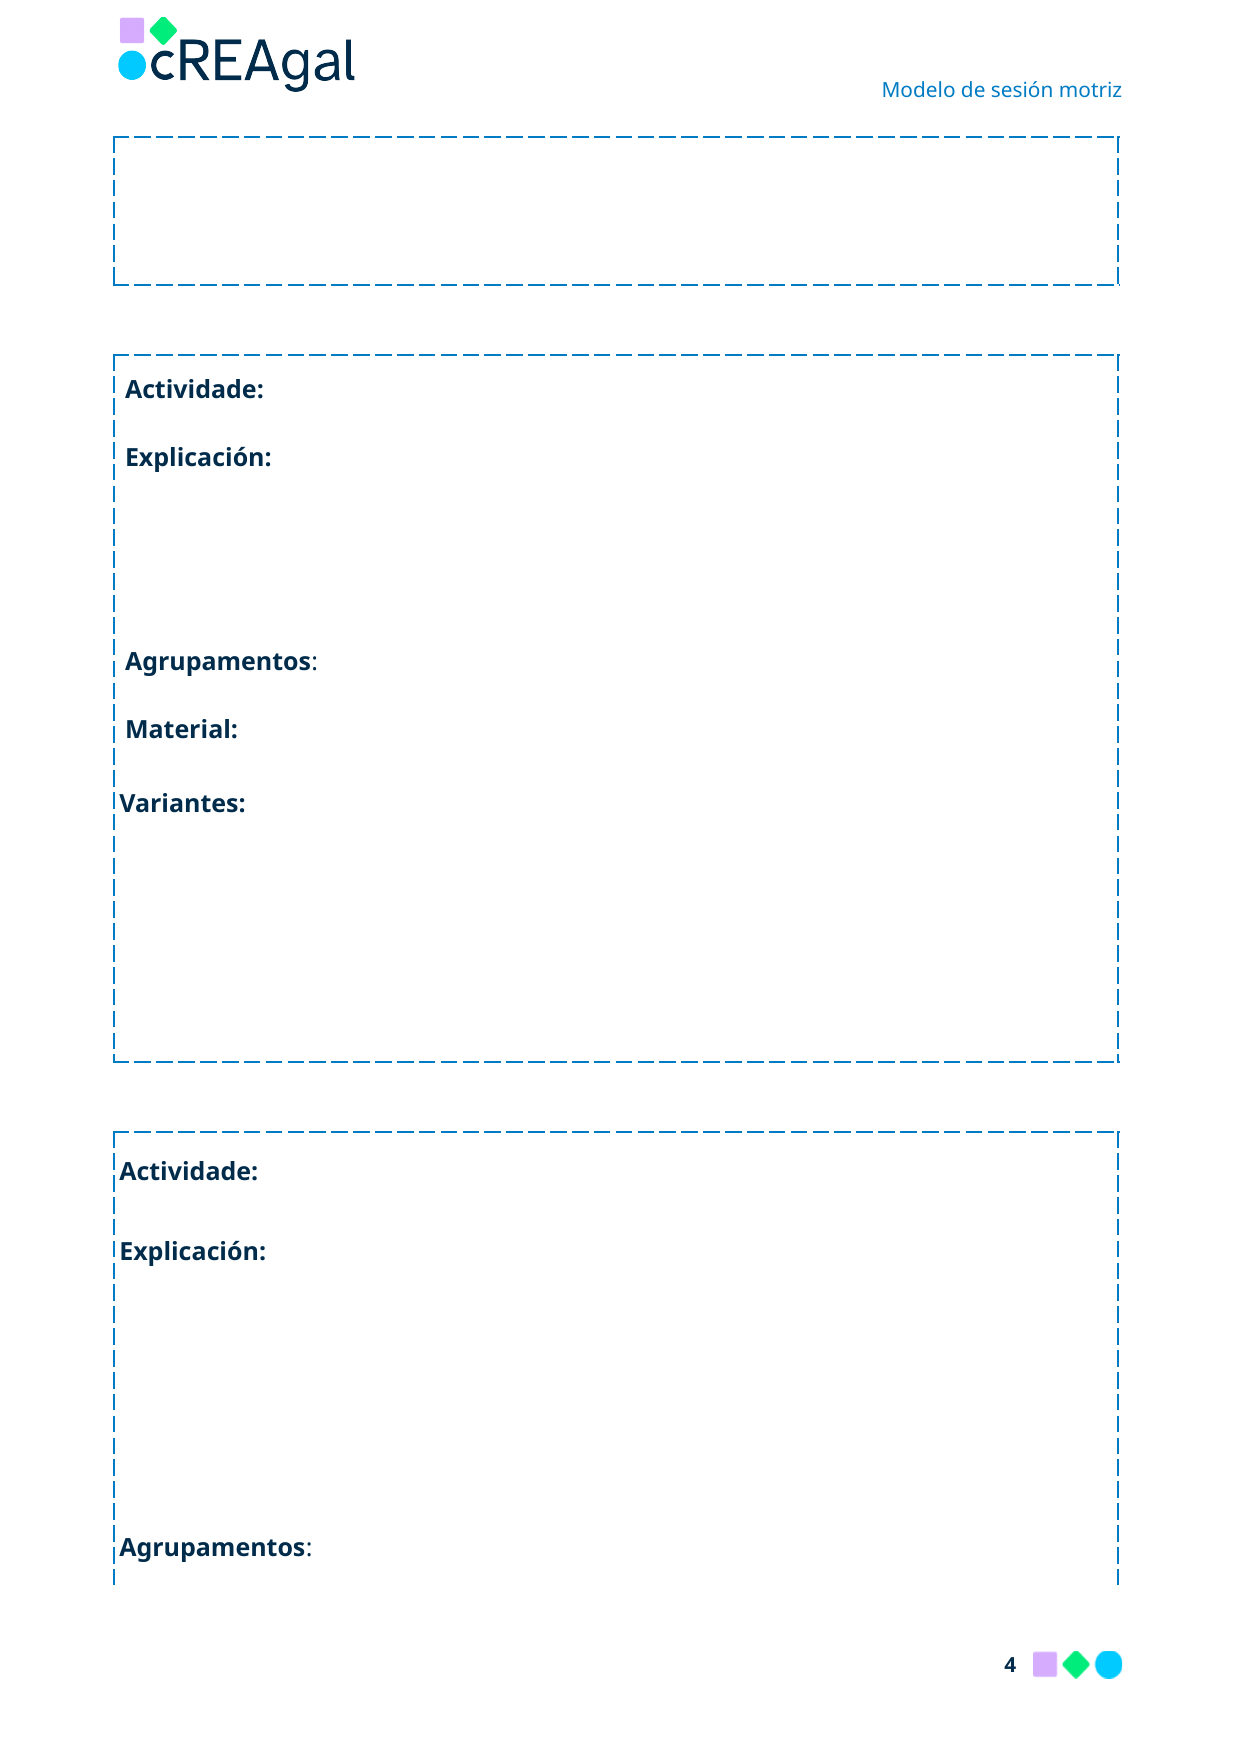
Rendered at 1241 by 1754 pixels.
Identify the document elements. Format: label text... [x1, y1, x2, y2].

table_header [439, 354, 1118, 424]
table_cell Agrupamentos: [114, 1509, 438, 1588]
table_cell Agrupamentos: [114, 629, 438, 697]
table_cell [114, 844, 1118, 1061]
table_cell Explicación: [114, 424, 1118, 492]
table_cell [439, 697, 1118, 765]
table_cell [114, 1292, 1118, 1509]
table_cell Variantes: [114, 765, 1118, 844]
table_cell Material: [114, 697, 438, 765]
table_cell Explicación: [114, 1213, 1118, 1292]
table_header Actividade: [114, 1131, 438, 1213]
table_cell [114, 136, 1118, 284]
table_header Actividade: [114, 354, 438, 424]
table_header [439, 1131, 1118, 1213]
table_cell [114, 492, 1118, 629]
table_cell [439, 629, 1118, 697]
table_cell [439, 1509, 1118, 1588]
